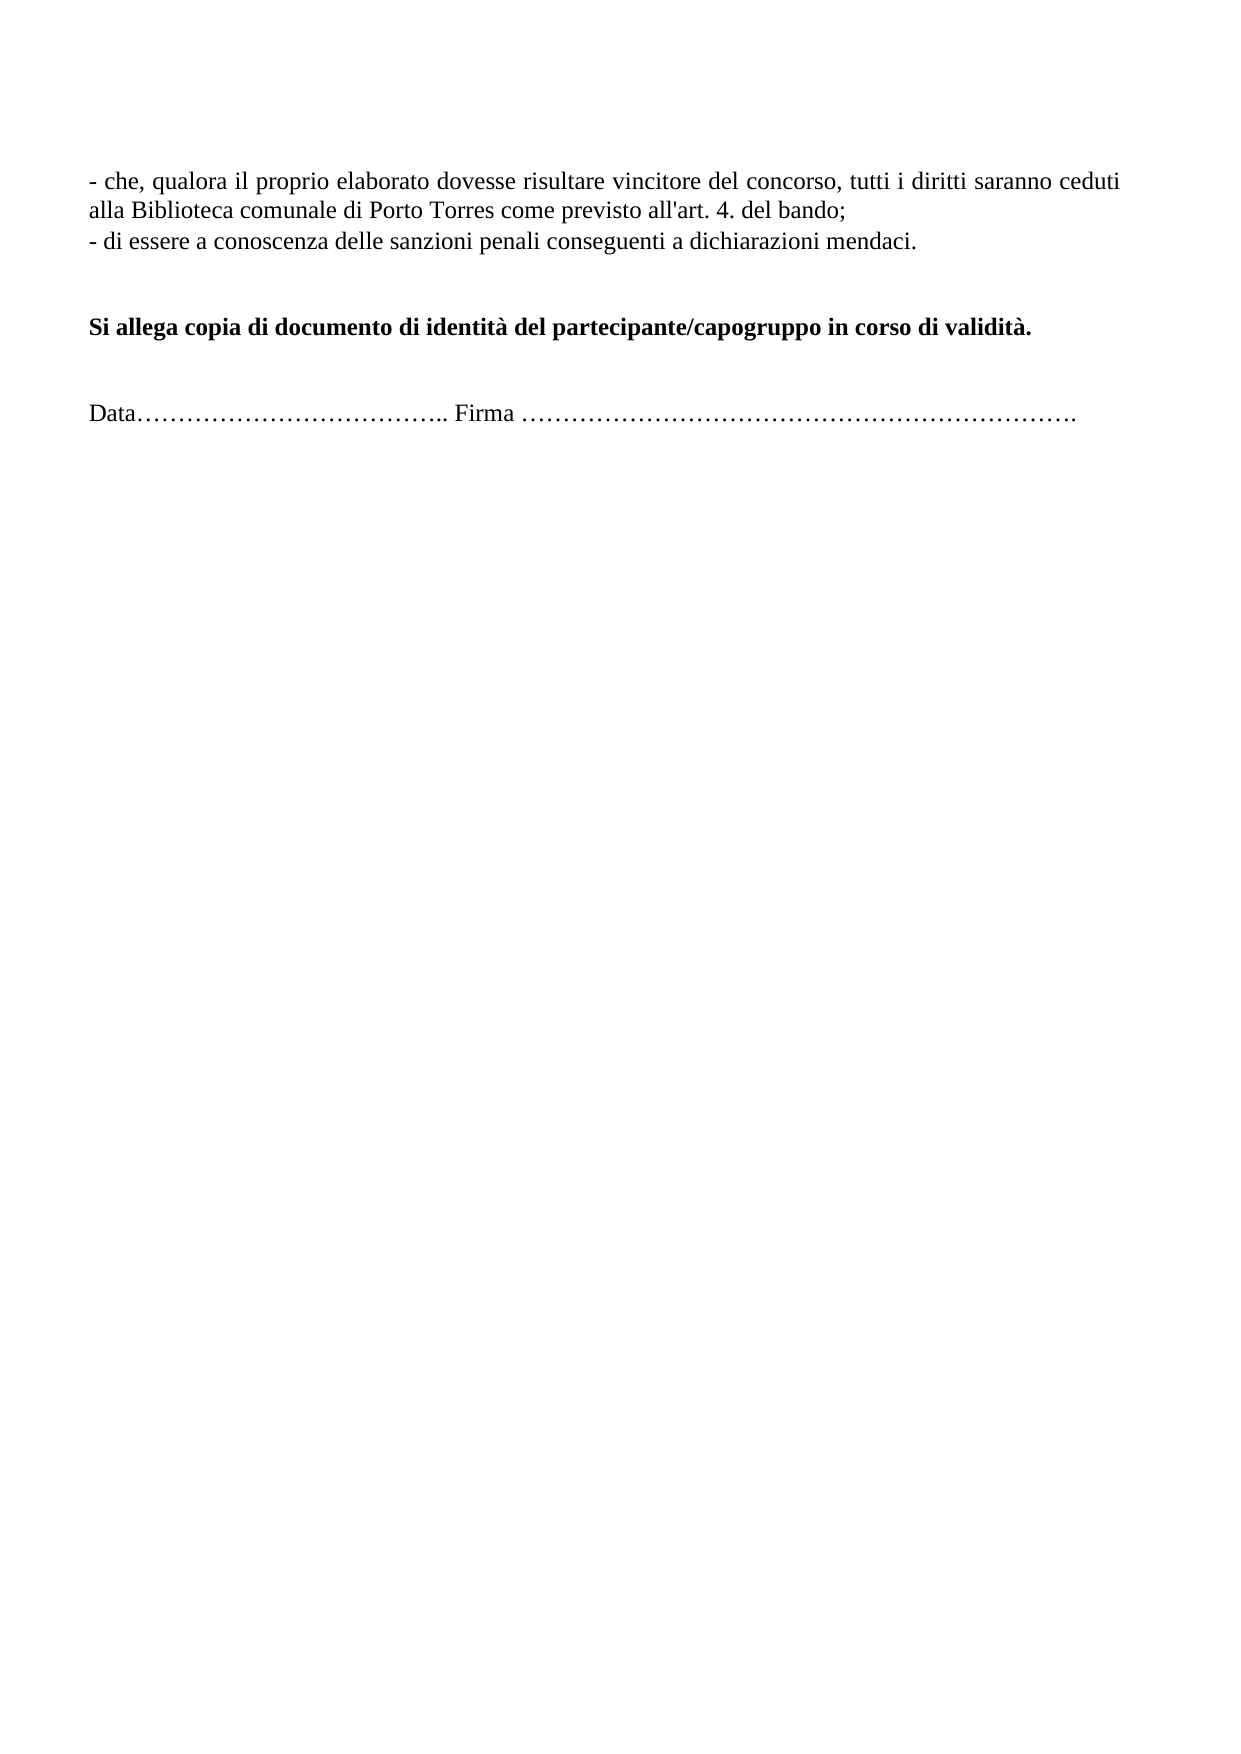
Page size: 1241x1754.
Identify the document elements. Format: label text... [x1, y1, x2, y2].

text Si allega copia di documento di identità del partecipante/capogruppo in corso di validità. [88, 312, 1122, 341]
text - che, qualora il proprio elaborato dovesse risultare vincitore del concorso, tutti i diritti saranno ceduti alla Biblioteca comunale di Porto Torres come previsto all'art. 4. del bando; [88, 166, 1122, 224]
text - di essere a conoscenza delle sanzioni penali conseguenti a dichiarazioni mendaci. [88, 226, 1122, 254]
text Data……………………………….. Firma …………………………………………………………. [88, 398, 1181, 427]
